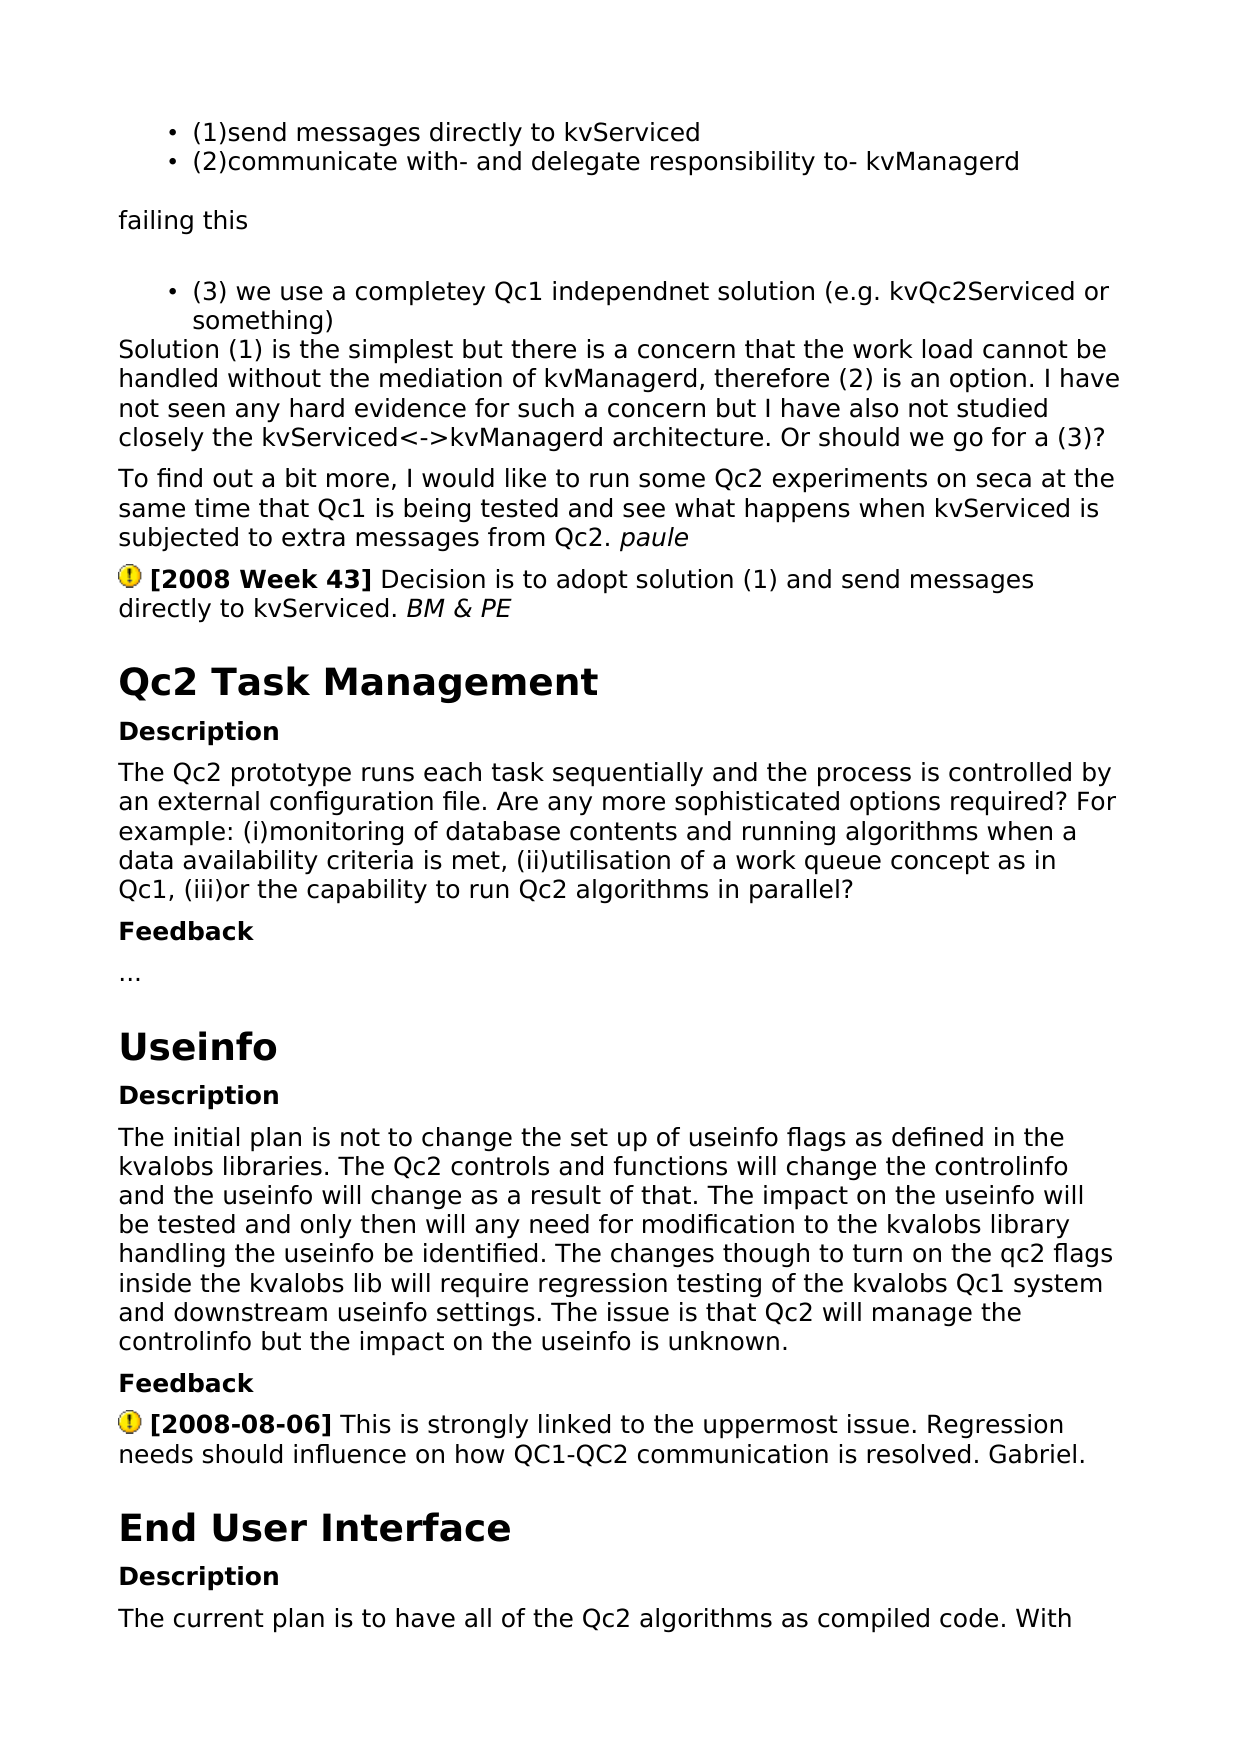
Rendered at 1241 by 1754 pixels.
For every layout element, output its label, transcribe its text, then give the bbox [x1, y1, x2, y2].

picture [118, 564, 142, 588]
subtitle End User Interface [118, 1506, 1122, 1550]
subtitle Qc2 Task Management [118, 661, 1122, 704]
text failing this [118, 206, 1122, 235]
text Solution (1) is the simplest but there is a concern that the work load cannot be handled without the mediation of kvManagerd, therefore (2) is an option. I have not seen any hard evidence for such a concern but I have also not studied closely the kvServiced<->kvManagerd architecture. Or should we go for a (3)? [118, 335, 1122, 452]
text To find out a bit more, I would like to run some Qc2 experiments on seca at the same time that Qc1 is being tested and see what happens when kvServiced is subjected to extra messages from Qc2. paule [118, 464, 1122, 552]
text Description [118, 1081, 1122, 1110]
text The initial plan is not to change the set up of useinfo flags as defined in the kvalobs libraries. The Qc2 controls and functions will change the controlinfo and the useinfo will change as a result of that. The impact on the useinfo will be tested and only then will any need for modification to the kvalobs library handling the useinfo be identified. The changes though to turn on the qc2 flags inside the kvalobs lib will require regression testing of the kvalobs Qc1 system and downstream useinfo settings. The issue is that Qc2 will manage the controlinfo but the impact on the useinfo is unknown. [118, 1123, 1122, 1356]
text The current plan is to have all of the Qc2 algorithms as compiled code. With [118, 1604, 1122, 1633]
list (1)send messages directly to kvServiced [177, 118, 1122, 147]
text [2008 Week 43] Decision is to adopt solution (1) and send messages directly to kvServiced. BM & PE [118, 564, 1122, 623]
list (2)communicate with- and delegate responsibility to- kvManagerd [177, 147, 1122, 176]
text Feedback [118, 917, 1122, 946]
text [2008-08-06] This is strongly linked to the uppermost issue. Regression needs should influence on how QC1-QC2 communication is resolved. Gabriel. [118, 1410, 1122, 1469]
subtitle Useinfo [118, 1025, 1122, 1069]
picture [118, 1410, 142, 1434]
text ... [118, 958, 1122, 988]
text The Qc2 prototype runs each task sequentially and the process is controlled by an external configuration file. Are any more sophisticated options required? For example: (i)monitoring of database contents and running algorithms when a data availability criteria is met, (ii)utilisation of a work queue concept as in Qc1, (iii)or the capability to run Qc2 algorithms in parallel? [118, 758, 1122, 904]
text Description [118, 717, 1122, 746]
list (3) we use a completey Qc1 independnet solution (e.g. kvQc2Serviced or something) [177, 277, 1122, 335]
text Feedback [118, 1369, 1122, 1398]
text Description [118, 1563, 1122, 1592]
